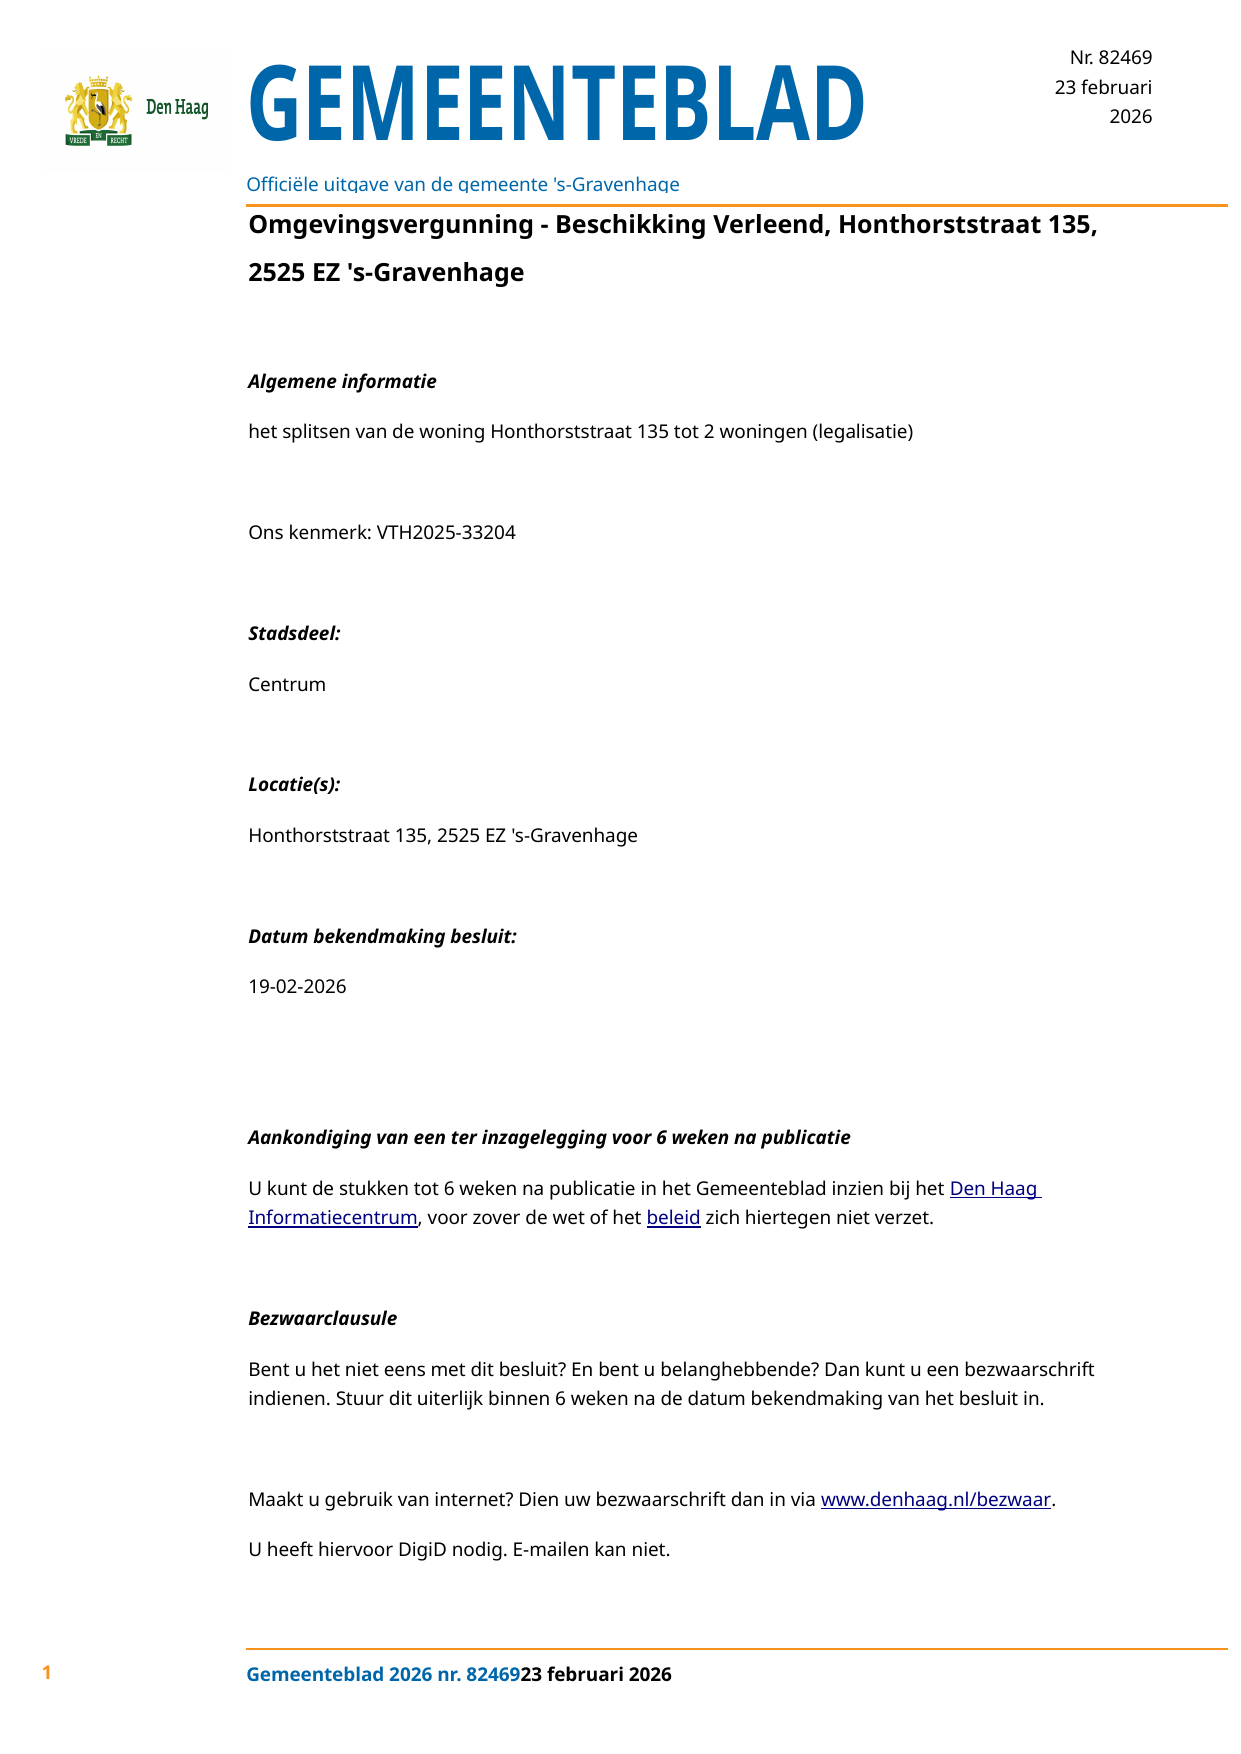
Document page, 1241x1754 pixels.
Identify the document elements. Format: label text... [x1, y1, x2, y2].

text Stadsdeel: [248, 620, 1152, 646]
text Centrum [248, 671, 1152, 697]
text Omgevingsvergunning - Beschikking Verleend, Honthorststraat 135, 2525 EZ 's-Gravenhage [248, 207, 1152, 288]
text Bent u het niet eens met dit besluit? En bent u belanghebbende? Dan kunt u een bezwaarschrift indienen. Stuur dit uiterlijk binnen 6 weken na de datum bekendmaking van het besluit in. [248, 1356, 1152, 1411]
text Honthorststraat 135, 2525 EZ 's-Gravenhage [248, 822, 1152, 848]
text Locatie(s): [248, 772, 1152, 797]
text 19-02-2026 [248, 973, 1152, 999]
picture [41, 47, 231, 172]
text Maakt u gebruik van internet? Dien uw bezwaarschrift dan in via www.denhaag.nl/bezwaar. [248, 1486, 1152, 1512]
text Ons kenmerk: VTH2025-33204 [248, 519, 1152, 545]
text Datum bekendmaking besluit: [248, 923, 1152, 949]
text Bezwaarclausule [248, 1305, 1152, 1331]
text Aankondiging van een ter inzagelegging voor 6 weken na publicatie [248, 1124, 1152, 1150]
text het splitsen van de woning Honthorststraat 135 tot 2 woningen (legalisatie) [248, 419, 1152, 444]
text U kunt de stukken tot 6 weken na publicatie in het Gemeenteblad inzien bij het Den Haag Informatiecentrum, voor zover de wet of het beleid zich hiertegen niet verzet. [248, 1175, 1152, 1230]
text U heeft hiervoor DigiD nodig. E-mailen kan niet. [248, 1537, 1152, 1562]
text Algemene informatie [248, 368, 1152, 394]
